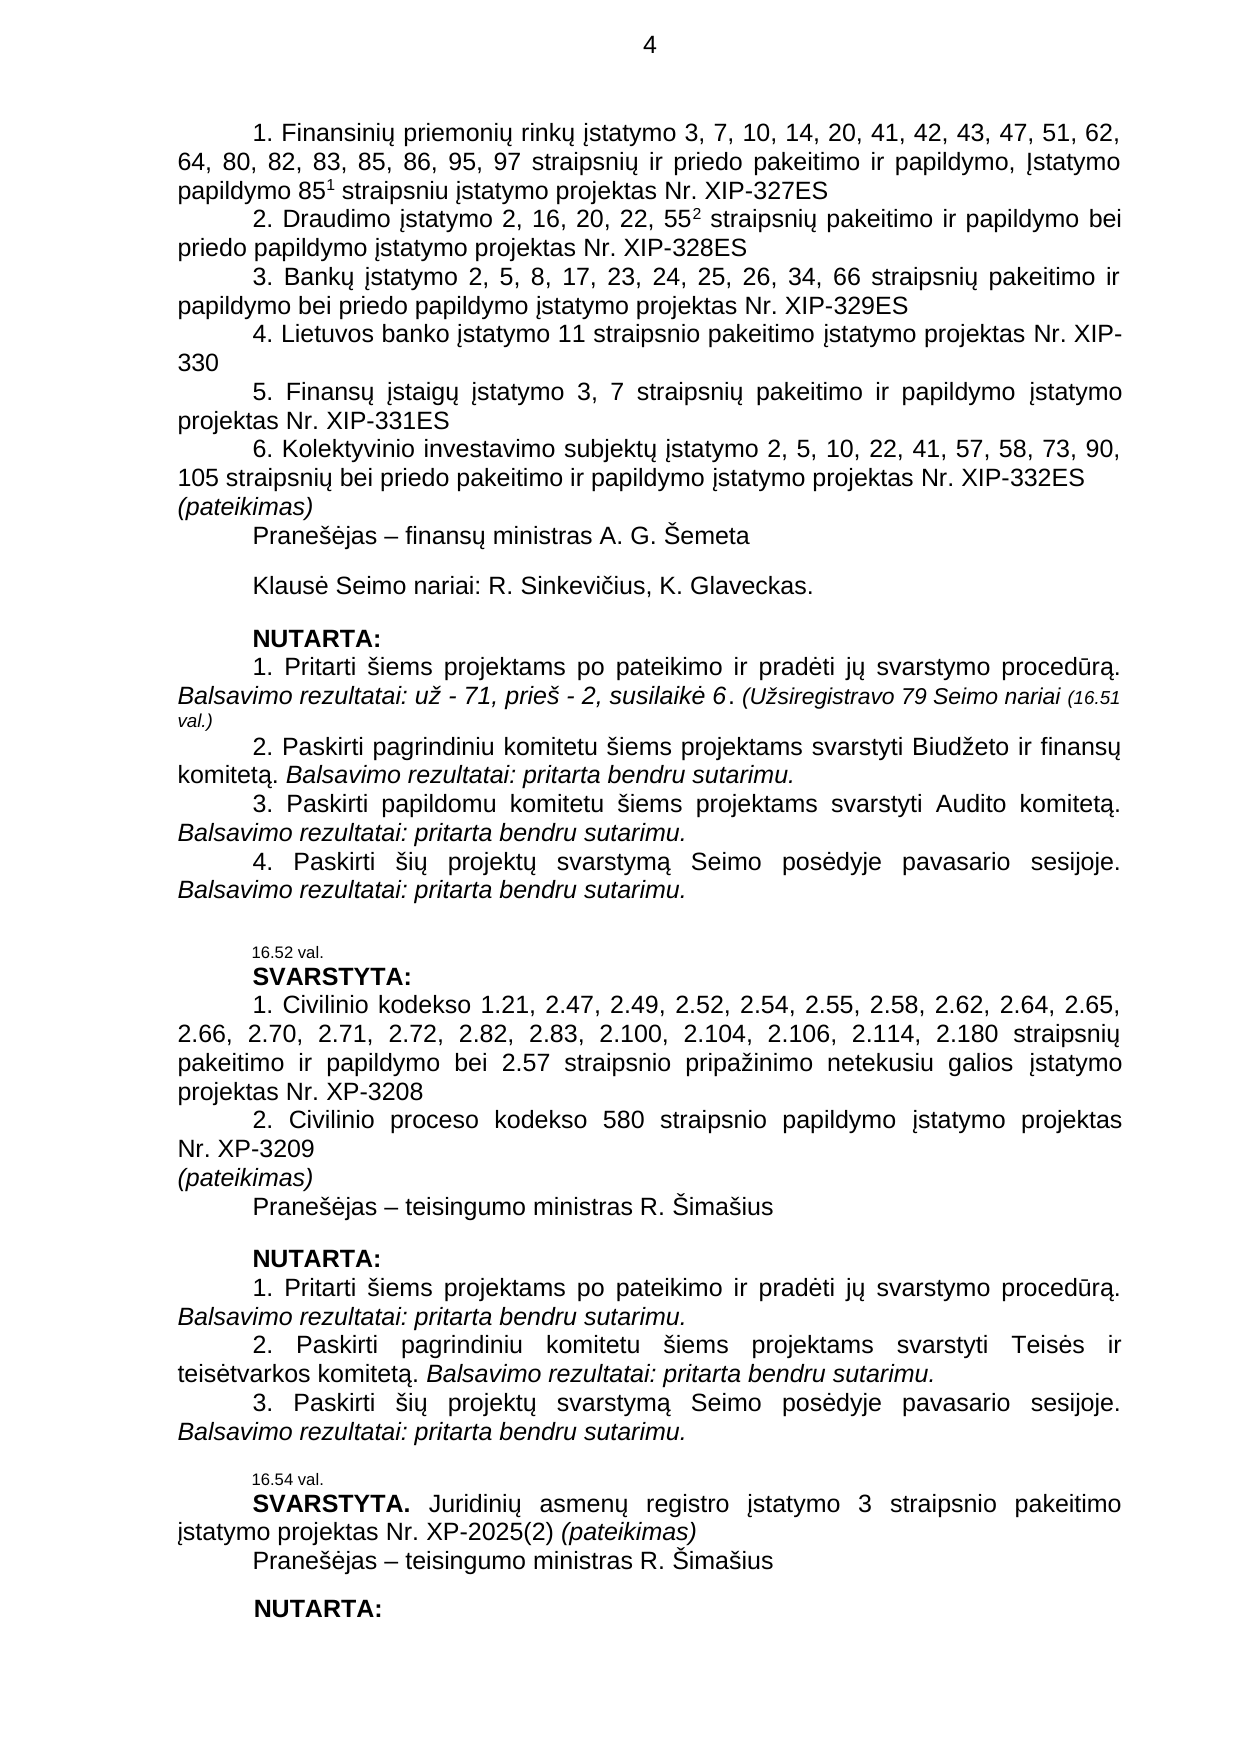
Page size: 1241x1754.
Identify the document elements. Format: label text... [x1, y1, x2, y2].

text 4. Lietuvos banko įstatymo 11 straipsnio pakeitimo įstatymo projektas Nr. XIP-330 [177, 319, 1122, 377]
text 1. Finansinių priemonių rinkų įstatymo 3, 7, 10, 14, 20, 41, 42, 43, 47, 51, 62, 64, 80, 82, 83, 85, 86, 95, 97 straipsnių ir priedo pakeitimo ir papildymo, Įstatymo papildymo 851 straipsniu įstatymo projektas Nr. XIP-327ES [177, 118, 1122, 204]
text Klausė Seimo nariai: R. Sinkevičius, K. Glaveckas. [177, 571, 1122, 600]
text 1. Pritarti šiems projektams po pateikimo ir pradėti jų svarstymo procedūrą. Balsavimo rezultatai: už - 71, prieš - 2, susilaikė 6. (Užsiregistravo 79 Seimo nariai (16.51 val.) [177, 652, 1122, 731]
text 2. Paskirti pagrindiniu komitetu šiems projektams svarstyti Biudžeto ir finansų komitetą. Balsavimo rezultatai: pritarta bendru sutarimu. [177, 731, 1122, 789]
text Pranešėjas – teisingumo ministras R. Šimašius [177, 1192, 1122, 1220]
text 3. Paskirti papildomu komitetu šiems projektams svarstyti Audito komitetą. Balsavimo rezultatai: pritarta bendru sutarimu. [177, 789, 1122, 846]
text 1. Civilinio kodekso 1.21, 2.47, 2.49, 2.52, 2.54, 2.55, 2.58, 2.62, 2.64, 2.65, 2.66, 2.70, 2.71, 2.72, 2.82, 2.83, 2.100, 2.104, 2.106, 2.114, 2.180 straipsnių pakeitimo ir papildymo bei 2.57 straipsnio pripažinimo netekusiu galios įstatymo projektas Nr. XP-3208 [177, 990, 1122, 1105]
text (pateikimas) [177, 492, 1122, 521]
text SVARSTYTA: [177, 962, 1122, 990]
text 1. Pritarti šiems projektams po pateikimo ir pradėti jų svarstymo procedūrą. Balsavimo rezultatai: pritarta bendru sutarimu. [177, 1273, 1122, 1331]
text 6. Kolektyvinio investavimo subjektų įstatymo 2, 5, 10, 22, 41, 57, 58, 73, 90, 105 straipsnių bei priedo pakeitimo ir papildymo įstatymo projektas Nr. XIP-332ES [177, 434, 1122, 492]
text 3. Paskirti šių projektų svarstymą Seimo posėdyje pavasario sesijoje. Balsavimo rezultatai: pritarta bendru sutarimu. [177, 1388, 1122, 1446]
text NUTARTA: [177, 624, 1122, 652]
text 2. Paskirti pagrindiniu komitetu šiems projektams svarstyti Teisės ir teisėtvarkos komitetą. Balsavimo rezultatai: pritarta bendru sutarimu. [177, 1331, 1122, 1388]
text 16.52 val. [177, 942, 1122, 962]
text 2. Draudimo įstatymo 2, 16, 20, 22, 552 straipsnių pakeitimo ir papildymo bei priedo papildymo įstatymo projektas Nr. XIP-328ES [177, 204, 1122, 262]
text Pranešėjas – finansų ministras A. G. Šemeta [177, 521, 1122, 549]
text 2. Civilinio proceso kodekso 580 straipsnio papildymo įstatymo projektas Nr. XP-3209 [177, 1105, 1122, 1163]
text (pateikimas) [177, 1163, 1122, 1192]
text 16.54 val. [177, 1469, 1122, 1489]
text Pranešėjas – teisingumo ministras R. Šimašius [177, 1546, 1122, 1575]
text 4. Paskirti šių projektų svarstymą Seimo posėdyje pavasario sesijoje. Balsavimo rezultatai: pritarta bendru sutarimu. [177, 846, 1122, 904]
text NUTARTA: [177, 1594, 1122, 1623]
text 5. Finansų įstaigų įstatymo 3, 7 straipsnių pakeitimo ir papildymo įstatymo projektas Nr. XIP-331ES [177, 377, 1122, 434]
text SVARSTYTA. Juridinių asmenų registro įstatymo 3 straipsnio pakeitimo įstatymo projektas Nr. XP-2025(2) (pateikimas) [177, 1489, 1122, 1546]
text NUTARTA: [177, 1244, 1122, 1273]
text 3. Bankų įstatymo 2, 5, 8, 17, 23, 24, 25, 26, 34, 66 straipsnių pakeitimo ir papildymo bei priedo papildymo įstatymo projektas Nr. XIP-329ES [177, 262, 1122, 319]
